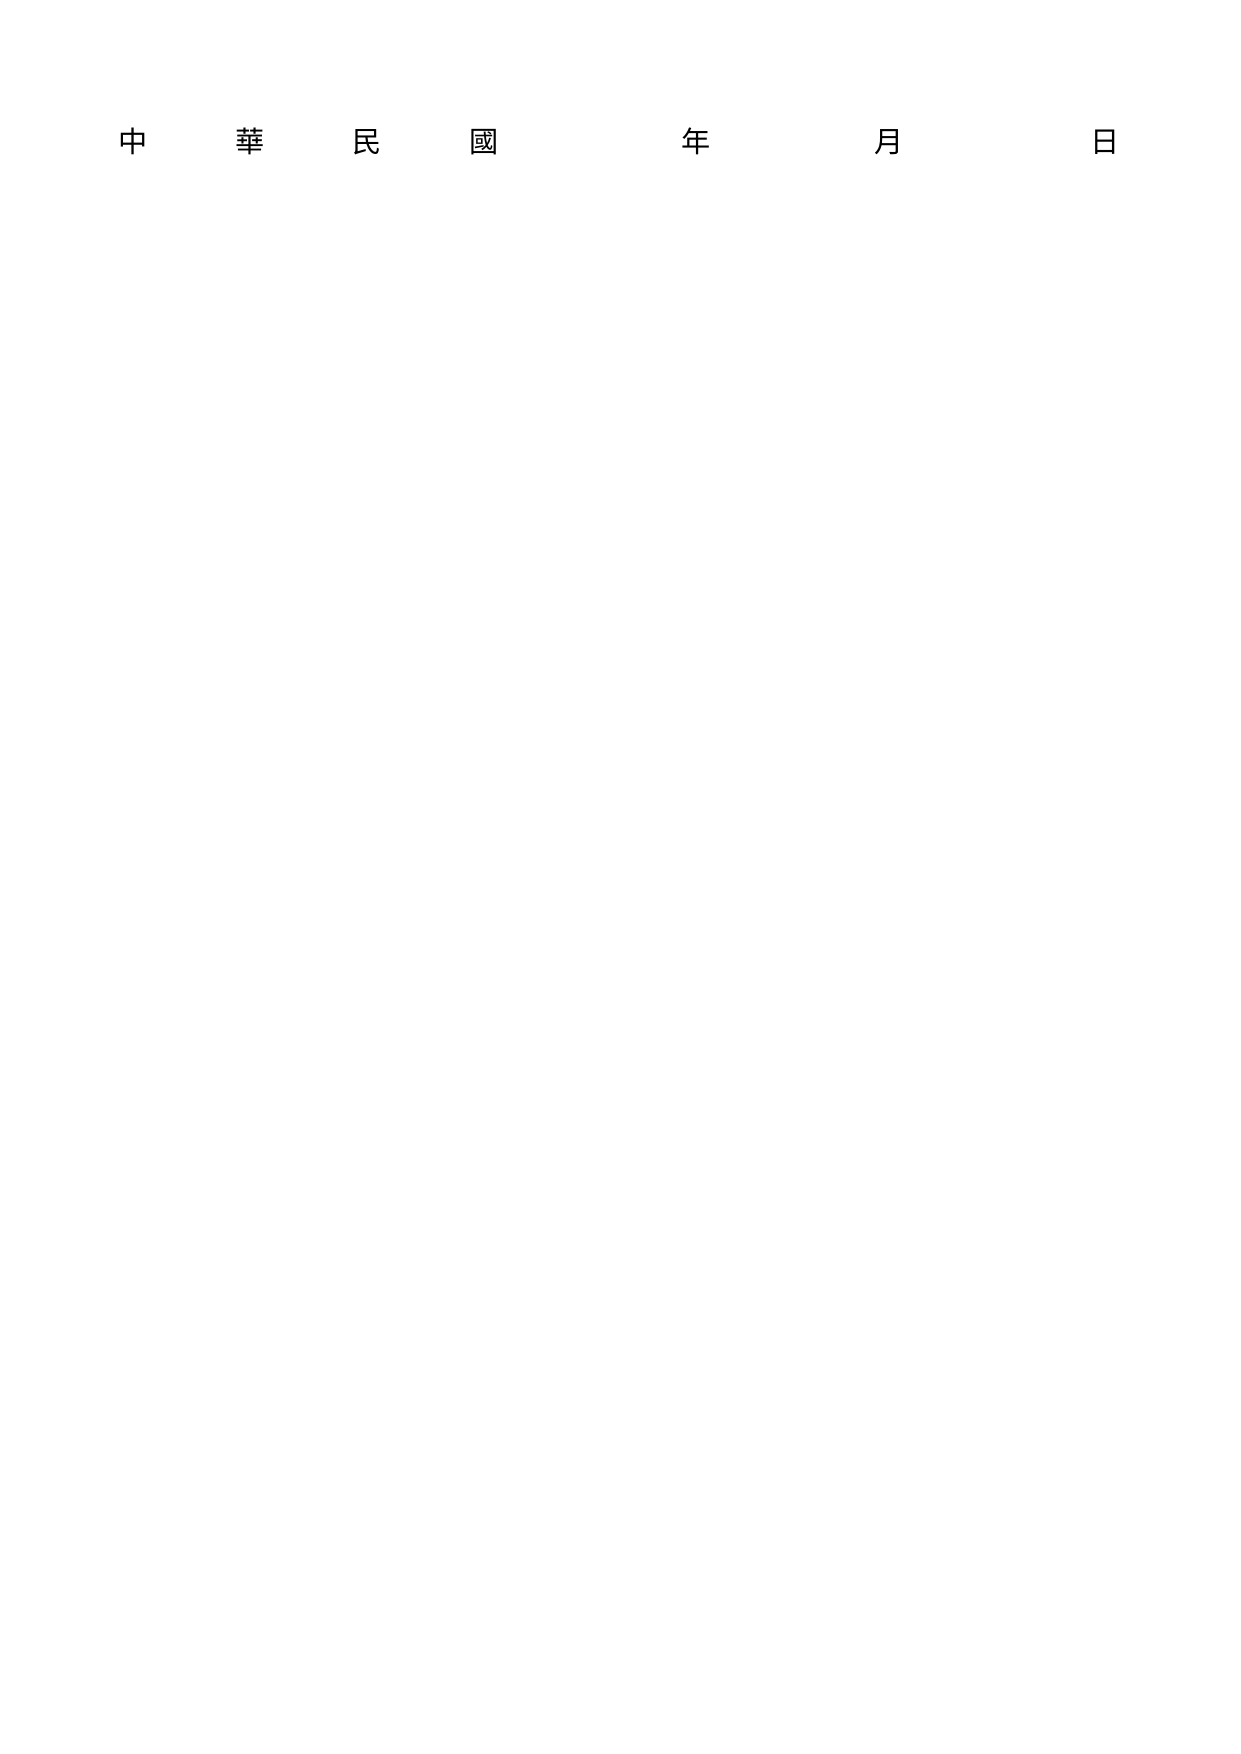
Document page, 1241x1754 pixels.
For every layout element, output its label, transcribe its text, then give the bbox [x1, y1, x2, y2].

text 中 華 民 國 年 月 日 [118, 118, 1122, 160]
